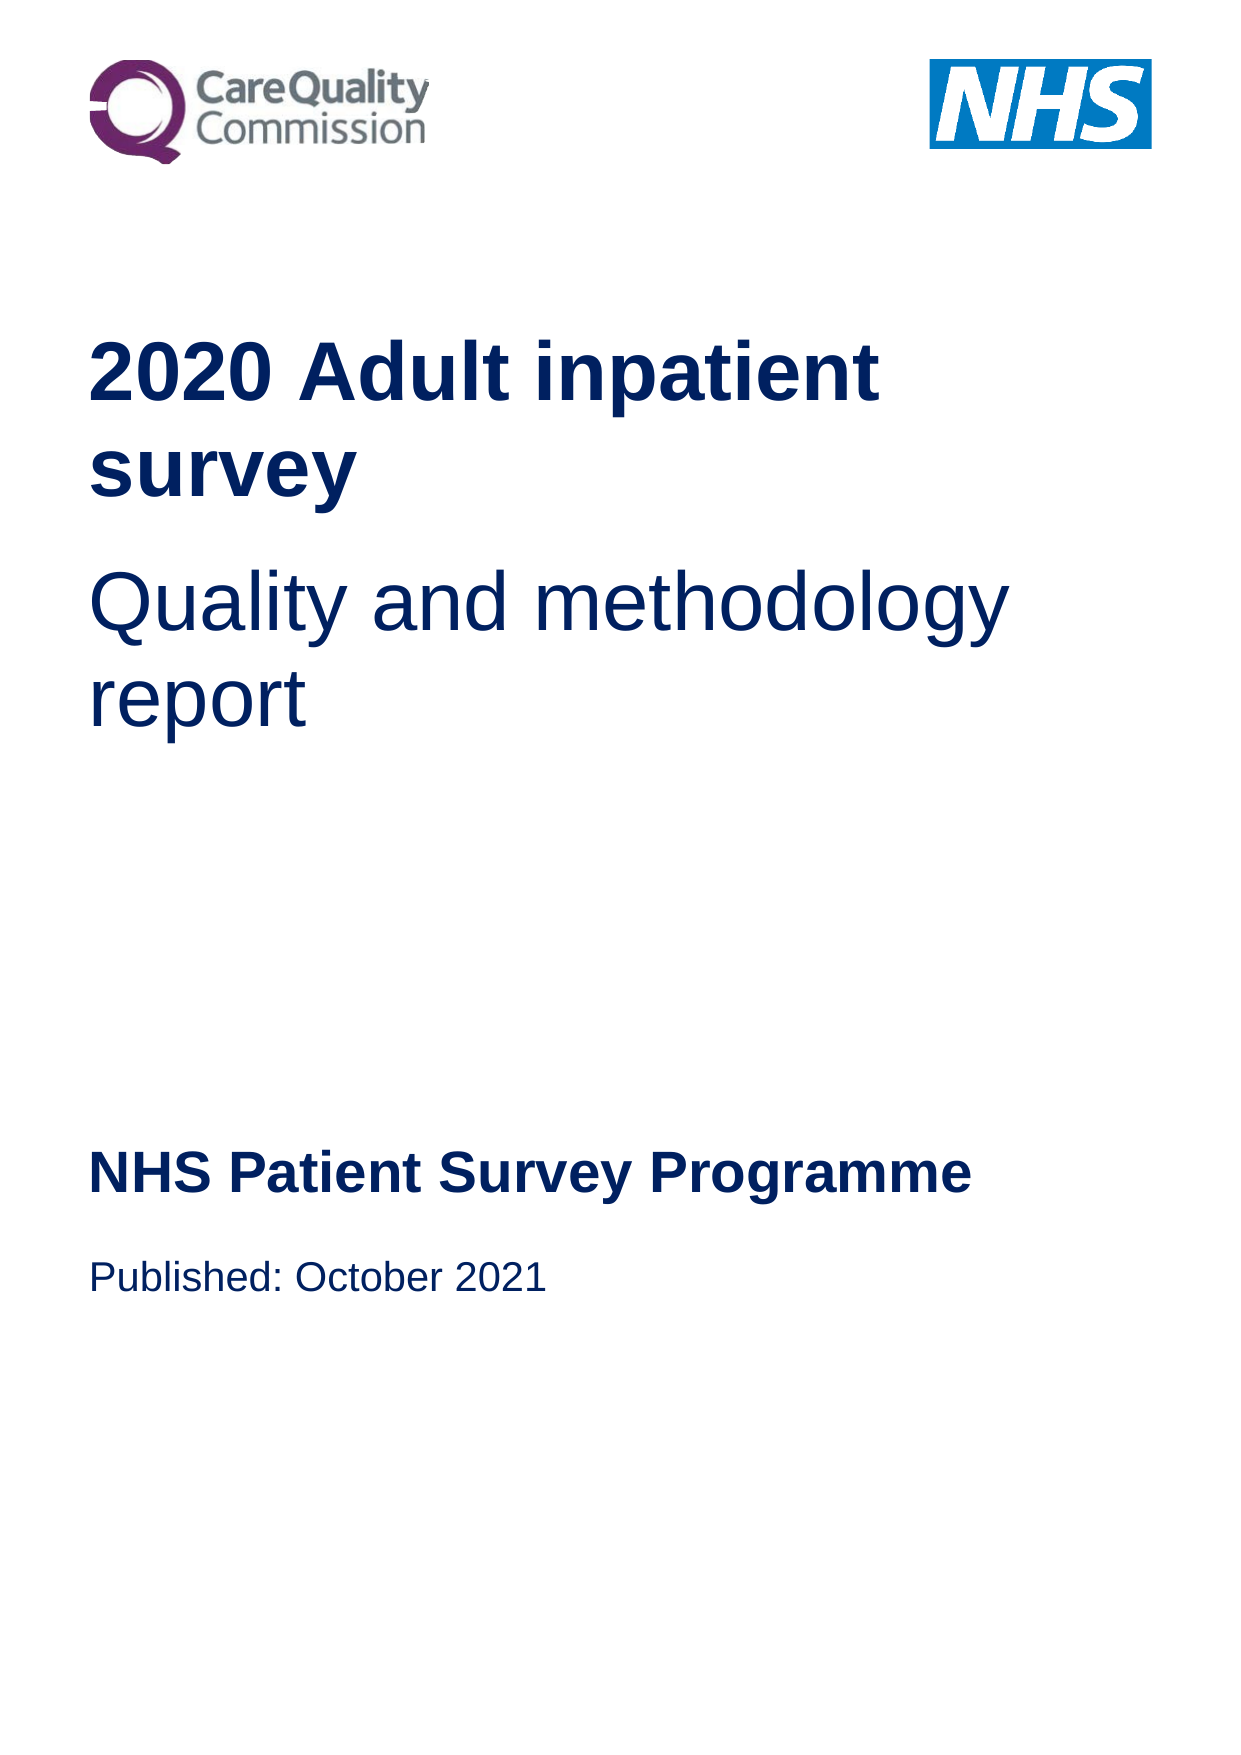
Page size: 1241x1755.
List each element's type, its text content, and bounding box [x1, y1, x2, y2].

text Quality and methodology report [89, 553, 1152, 744]
text 2020 Adult inpatient survey [89, 323, 1152, 514]
text Published: October 2021 [89, 1252, 1152, 1300]
text NHS Patient Survey Programme [89, 1137, 1152, 1204]
